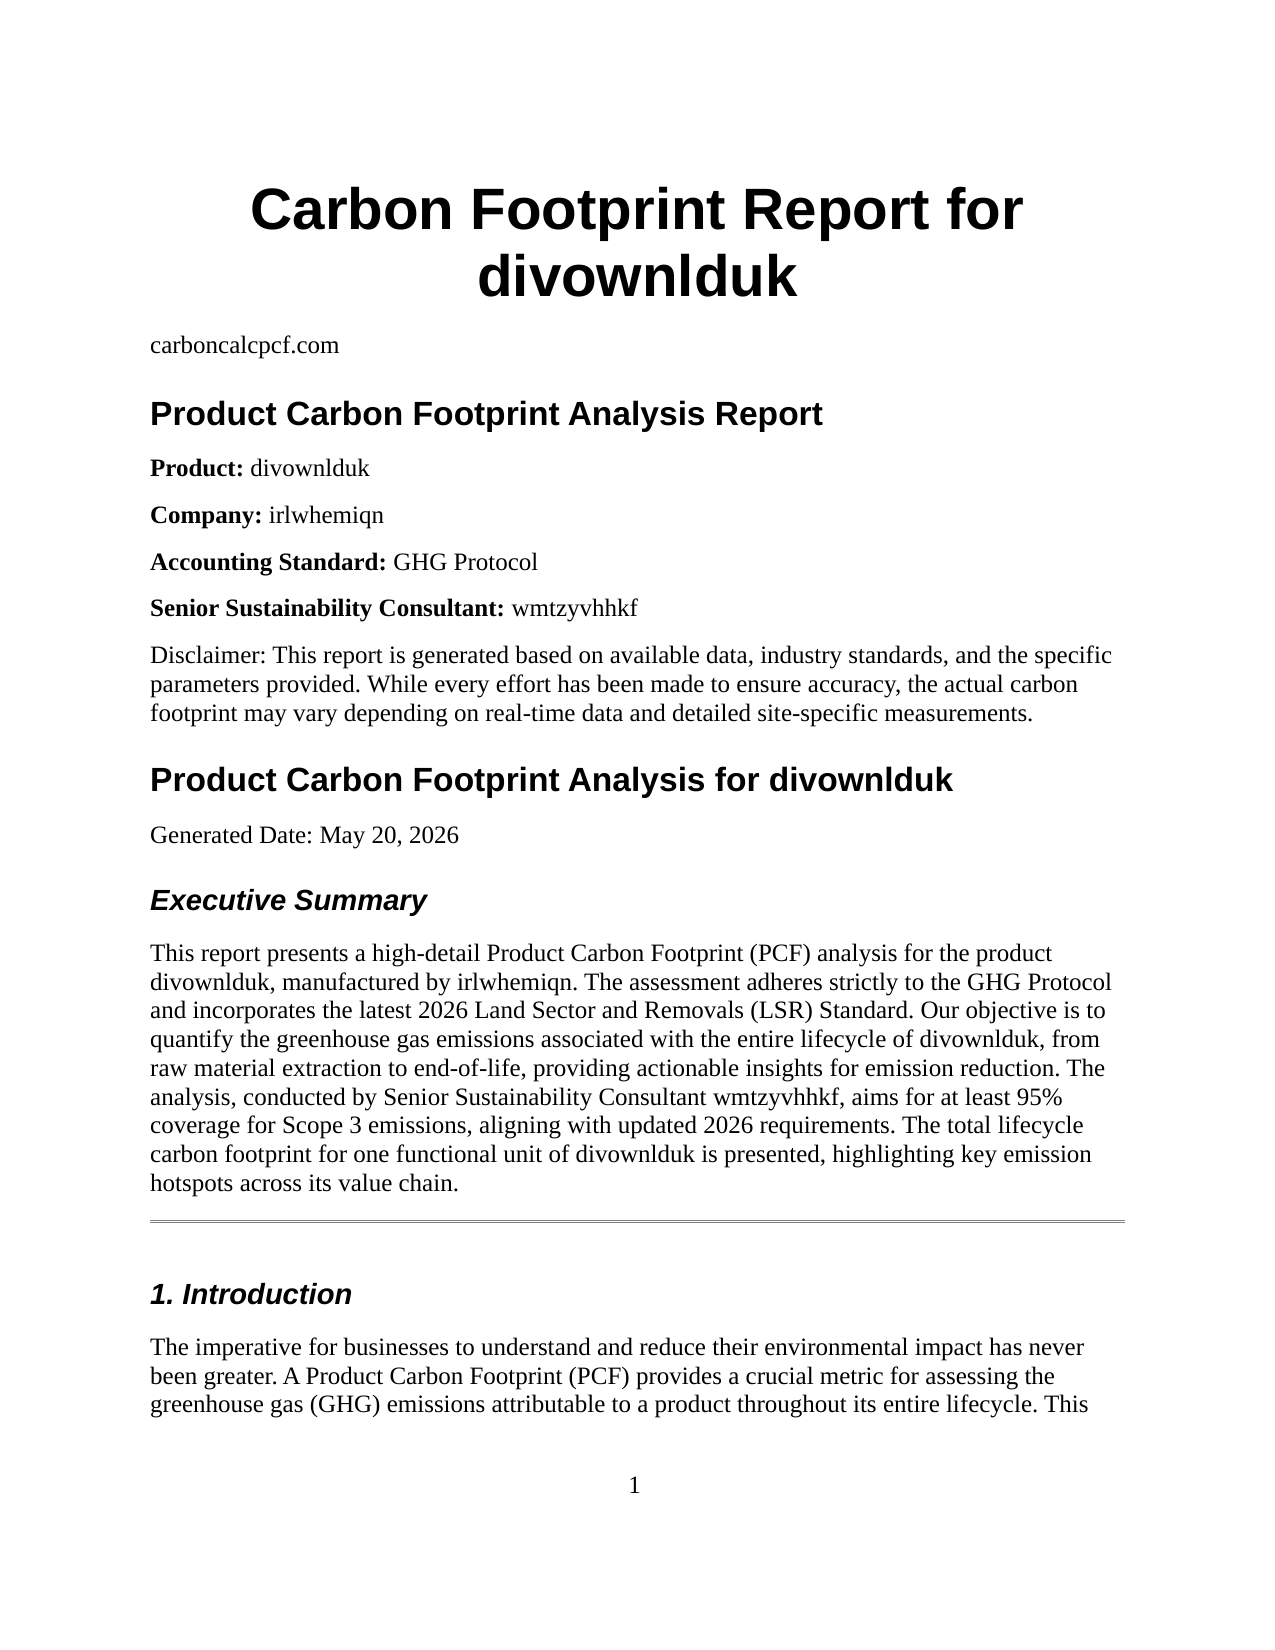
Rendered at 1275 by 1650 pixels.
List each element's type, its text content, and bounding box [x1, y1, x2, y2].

subtitle Product Carbon Footprint Analysis for divownlduk [150, 760, 1125, 799]
subtitle 1. Introduction [150, 1277, 1125, 1311]
text Disclaimer: This report is generated based on available data, industry standards, and the specific parameters provided. While every effort has been made to ensure accuracy, the actual carbon footprint may vary depending on real-time data and detailed site-specific measurements. [150, 640, 1125, 726]
text This report presents a high-detail Product Carbon Footprint (PCF) analysis for the product divownlduk, manufactured by irlwhemiqn. The assessment adheres strictly to the GHG Protocol and incorporates the latest 2026 Land Sector and Removals (LSR) Standard. Our objective is to quantify the greenhouse gas emissions associated with the entire lifecycle of divownlduk, from raw material extraction to end-of-life, providing actionable insights for emission reduction. The analysis, conducted by Senior Sustainability Consultant wmtzyvhhkf, aims for at least 95% coverage for Scope 3 emissions, aligning with updated 2026 requirements. The total lifecycle carbon footprint for one functional unit of divownlduk is presented, highlighting key emission hotspots across its value chain. [150, 938, 1125, 1197]
subtitle Executive Summary [150, 883, 1125, 917]
text Senior Sustainability Consultant: wmtzyvhhkf [150, 593, 1125, 622]
title Carbon Footprint Report for divownlduk [150, 175, 1125, 309]
text Product: divownlduk [150, 453, 1125, 482]
subtitle Product Carbon Footprint Analysis Report [150, 393, 1125, 432]
text Company: irlwhemiqn [150, 500, 1125, 529]
text Generated Date: May 20, 2026 [150, 820, 1125, 849]
text carboncalcpcf.com [150, 331, 1125, 359]
text The imperative for businesses to understand and reduce their environmental impact has never been greater. A Product Carbon Footprint (PCF) provides a crucial metric for assessing the greenhouse gas (GHG) emissions attributable to a product throughout its entire lifecycle. This [150, 1332, 1125, 1418]
text Accounting Standard: GHG Protocol [150, 547, 1125, 576]
